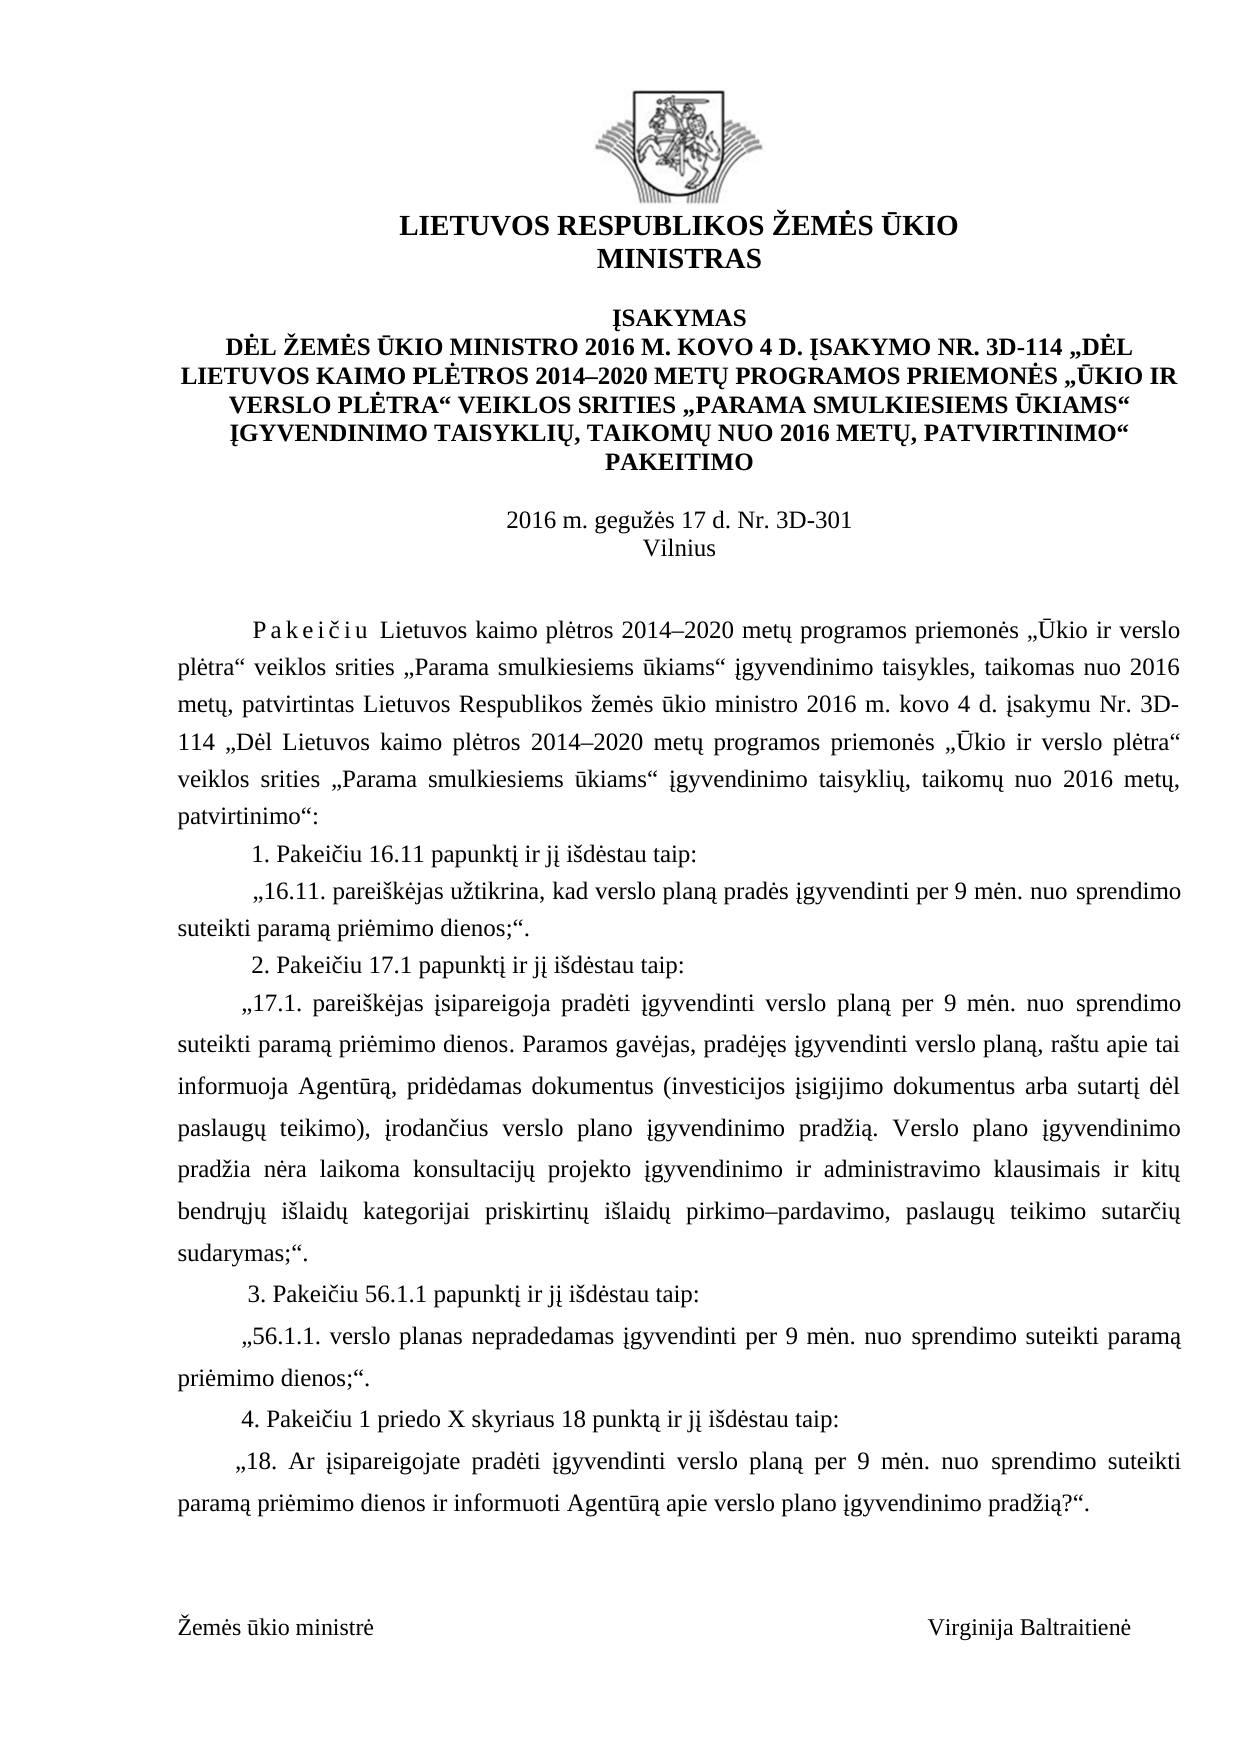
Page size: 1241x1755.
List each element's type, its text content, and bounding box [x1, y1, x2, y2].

text Pakeičiu Lietuvos kaimo plėtros 2014–2020 metų programos priemonės „Ūkio ir verslo plėtra“ veiklos srities „Parama smulkiesiems ūkiams“ įgyvendinimo taisykles, taikomas nuo 2016 metų, patvirtintas Lietuvos Respublikos žemės ūkio ministro 2016 m. kovo 4 d. įsakymu Nr. 3D-114 „Dėl Lietuvos kaimo plėtros 2014–2020 metų programos priemonės „Ūkio ir verslo plėtra“ veiklos srities „Parama smulkiesiems ūkiams“ įgyvendinimo taisyklių, taikomų nuo 2016 metų, patvirtinimo“: [177, 615, 1181, 830]
text 2016 m. gegužės 17 d. Nr. 3D-301 [177, 505, 1181, 533]
text 1. Pakeičiu 16.11 papunktį ir jį išdėstau taip: [177, 839, 1181, 867]
text „18. Ar įsipareigojate pradėti įgyvendinti verslo planą per 9 mėn. nuo sprendimo suteikti paramą priėmimo dienos ir informuoti Agentūrą apie verslo plano įgyvendinimo pradžią?“. [177, 1446, 1181, 1517]
text Žemės ūkio ministrė Virginija Baltraitienė [177, 1613, 1181, 1641]
text Vilnius [177, 533, 1181, 562]
text MINISTRAS [177, 241, 1181, 275]
text „56.1.1. verslo planas nepradedamas įgyvendinti per 9 mėn. nuo sprendimo suteikti paramą priėmimo dienos;“. [177, 1321, 1181, 1392]
text LIETUVOS RESPUBLIKOS ŽEMĖS ŪKIO [177, 208, 1181, 241]
text 2. Pakeičiu 17.1 papunktį ir jį išdėstau taip: [177, 951, 1181, 979]
text „16.11. pareiškėjas užtikrina, kad verslo planą pradės įgyvendinti per 9 mėn. nuo sprendimo suteikti paramą priėmimo dienos;“. [177, 876, 1181, 942]
text 4. Pakeičiu 1 priedo X skyriaus 18 punktą ir jį išdėstau taip: [177, 1404, 1181, 1433]
text „17.1. pareiškėjas įsipareigoja pradėti įgyvendinti verslo planą per 9 mėn. nuo sprendimo suteikti paramą priėmimo dienos. Paramos gavėjas, pradėjęs įgyvendinti verslo planą, raštu apie tai informuoja Agentūrą, pridėdamas dokumentus (investicijos įsigijimo dokumentus arba sutartį dėl paslaugų teikimo), įrodančius verslo plano įgyvendinimo pradžią. Verslo plano įgyvendinimo pradžia nėra laikoma konsultacijų projekto įgyvendinimo ir administravimo klausimais ir kitų bendrųjų išlaidų kategorijai priskirtinų išlaidų pirkimo–pardavimo, paslaugų teikimo sutarčių sudarymas;“. [177, 988, 1181, 1267]
text ĮSAKYMAS [177, 303, 1181, 332]
text DĖL ŽEMĖS ŪKIO MINISTRO 2016 M. KOVO 4 D. ĮSAKYMO NR. 3D-114 „DĖL LIETUVOS KAIMO PLĖTROS 2014–2020 METŲ PROGRAMOS PRIEMONĖS „ŪKIO IR VERSLO PLĖTRA“ VEIKLOS SRITIES „PARAMA SMULKIESIEMS ŪKIAMS“ ĮGYVENDINIMO TAISYKLIŲ, TAIKOMŲ NUO 2016 METŲ, PATVIRTINIMO“ PAKEITIMO [177, 332, 1181, 476]
text 3. Pakeičiu 56.1.1 papunktį ir jį išdėstau taip: [177, 1279, 1181, 1308]
